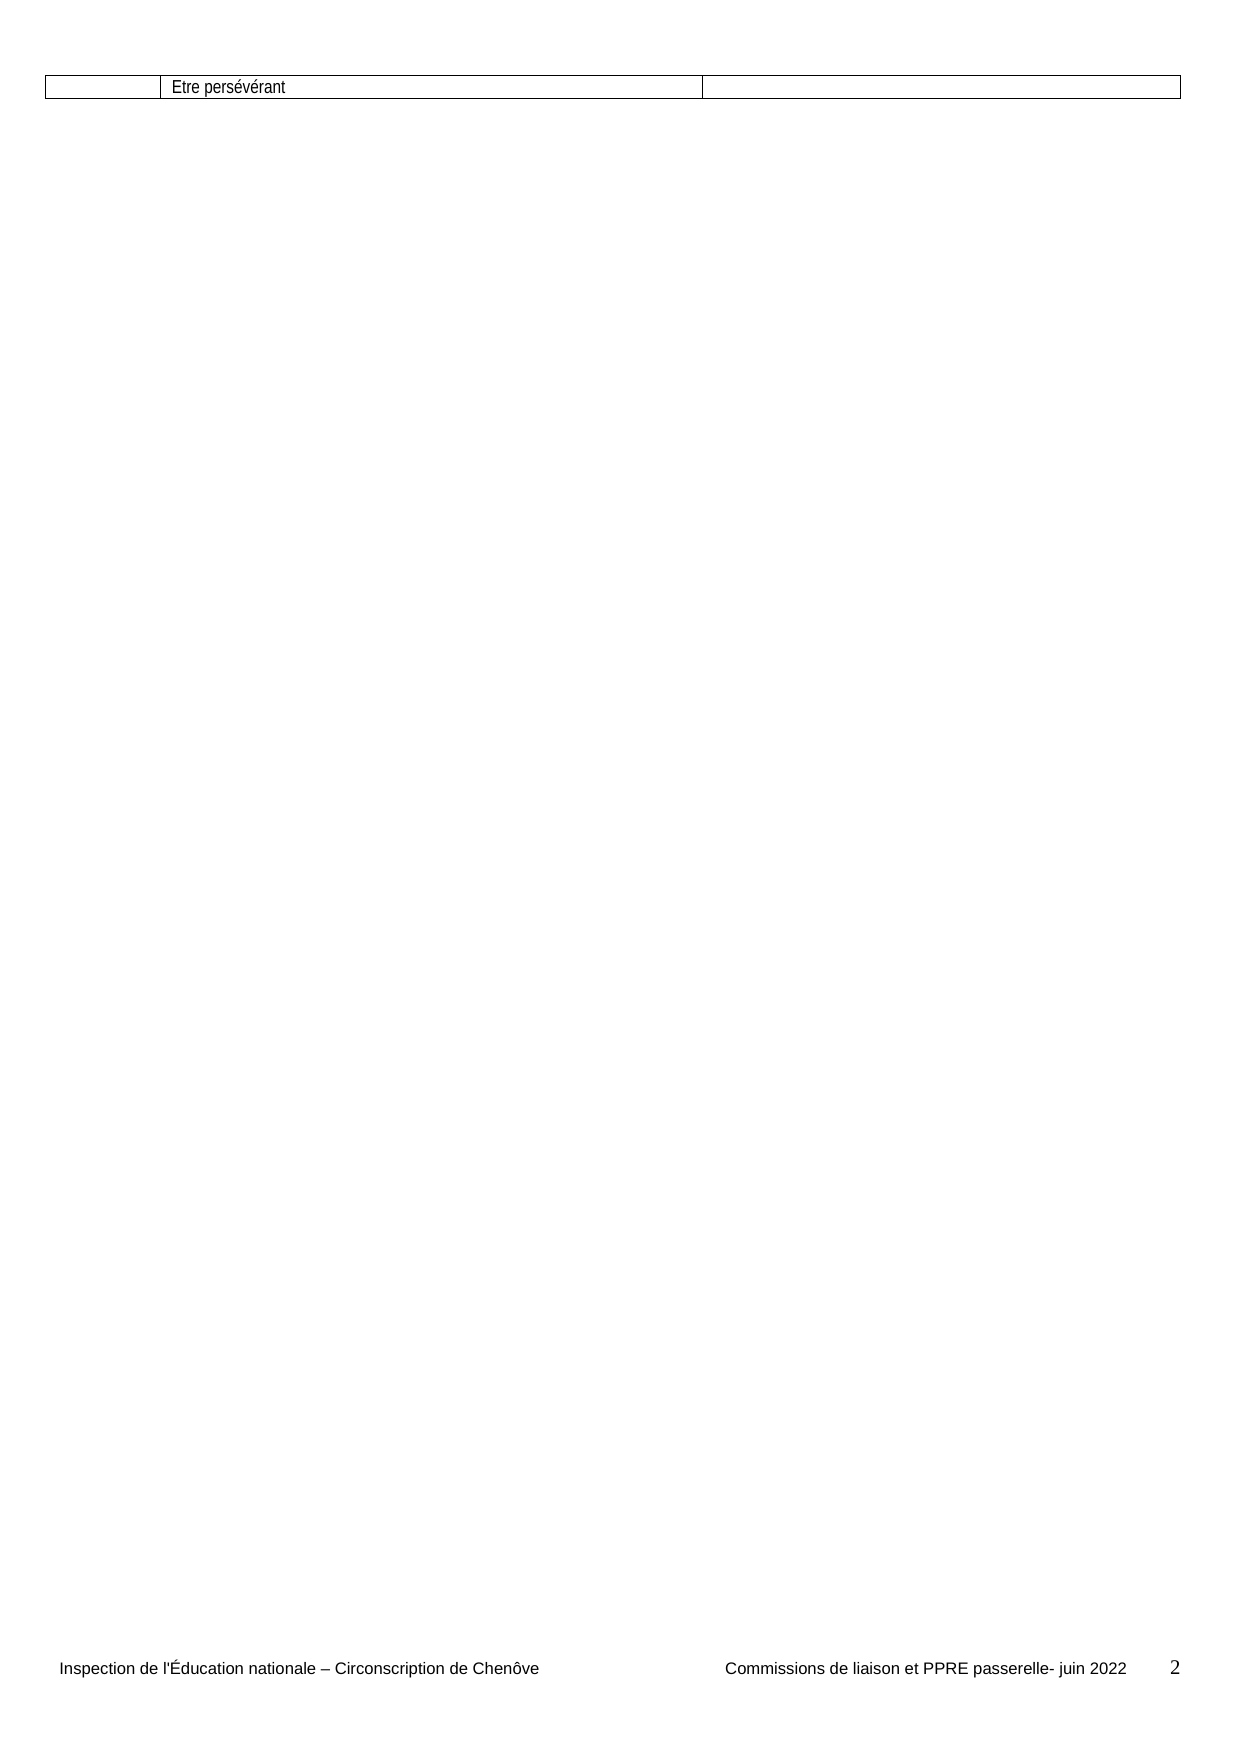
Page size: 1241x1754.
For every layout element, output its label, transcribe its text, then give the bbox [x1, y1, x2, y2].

table_cell Etre persévérant [161, 76, 702, 98]
table_cell [703, 76, 1180, 98]
table_cell [46, 76, 160, 98]
